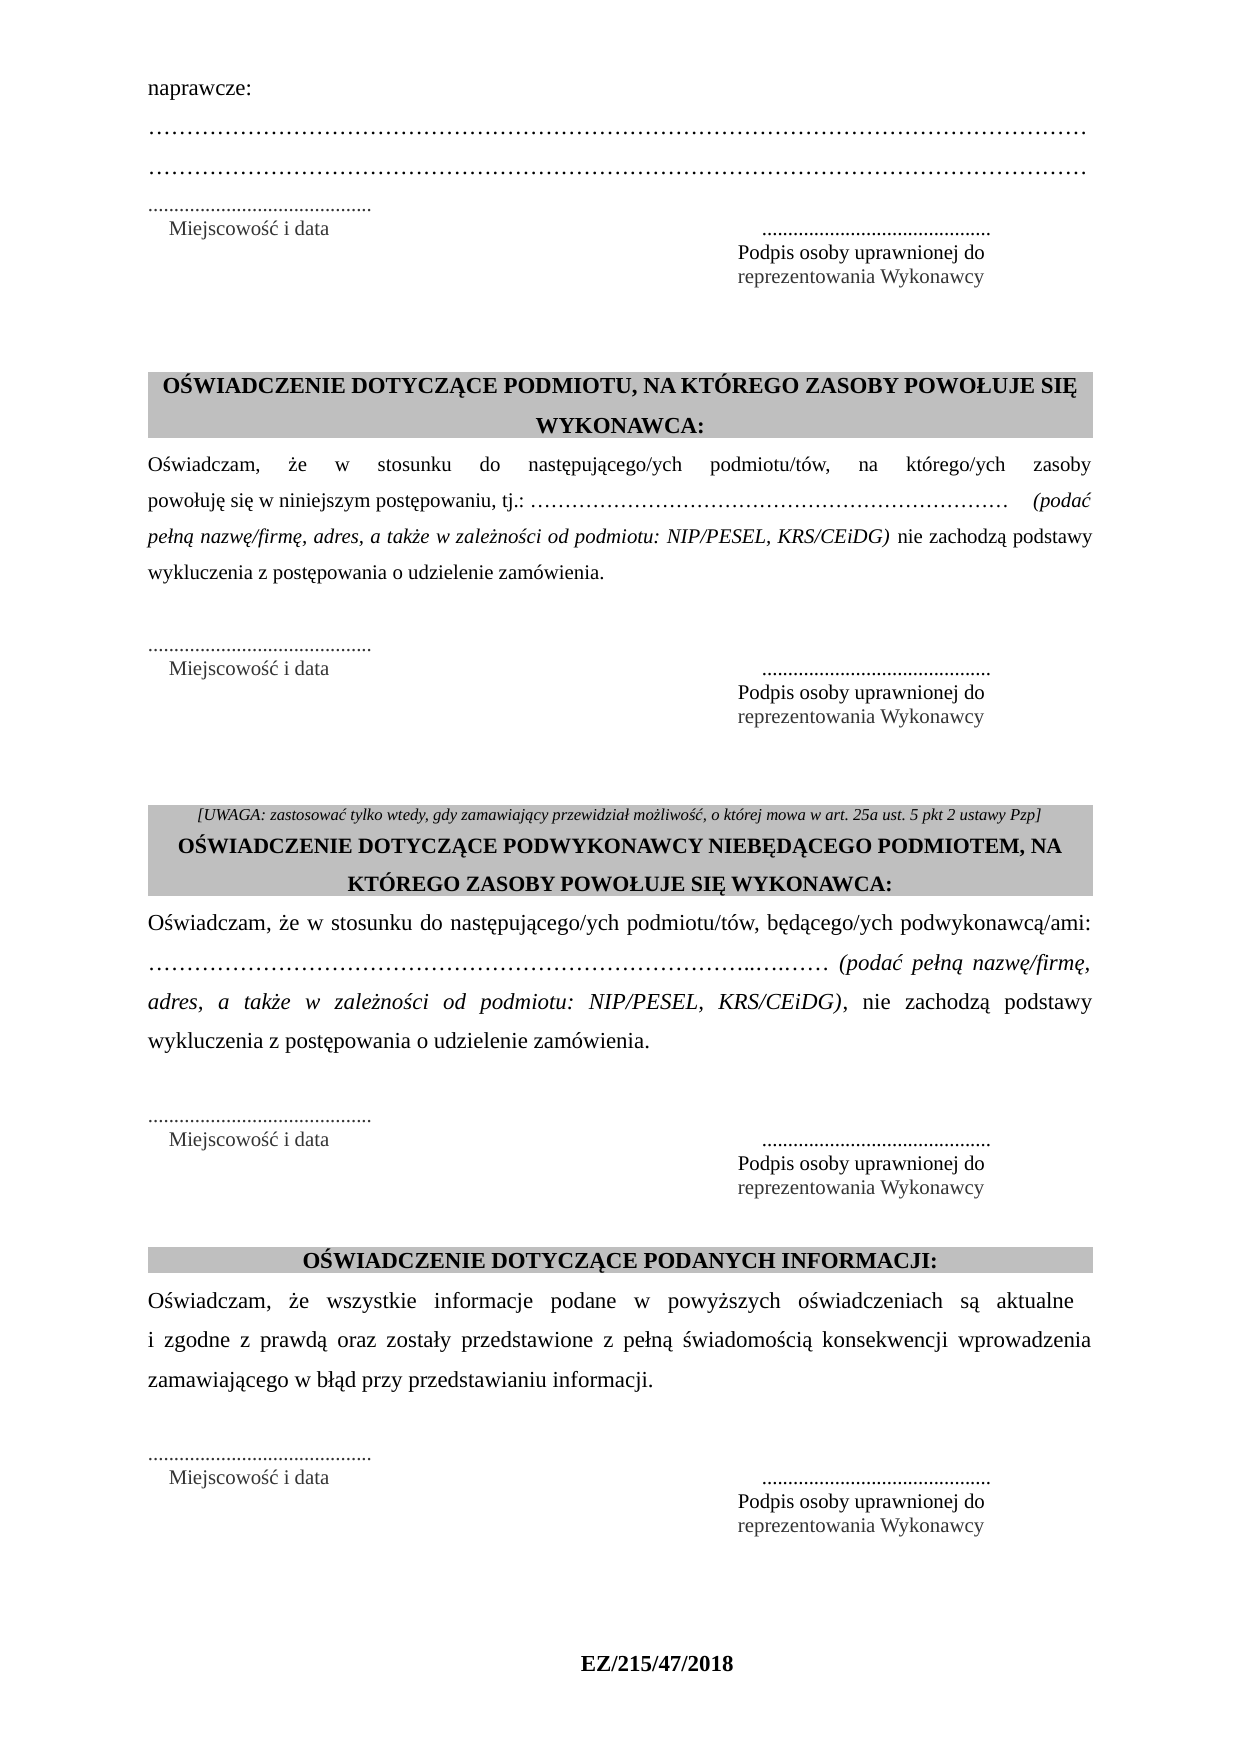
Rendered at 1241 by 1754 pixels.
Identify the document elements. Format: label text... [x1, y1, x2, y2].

text ........................................... [148, 192, 1093, 216]
text Oświadczam, że wszystkie informacje podane w powyższych oświadczeniach są aktualne i zgodne z prawdą oraz zostały przedstawione z pełną świadomością konsekwencji wprowadzenia zamawiającego w błąd przy przedstawianiu informacji. [148, 1287, 1093, 1392]
text reprezentowania Wykonawcy [148, 1513, 1093, 1537]
text OŚWIADCZENIE DOTYCZĄCE PODMIOTU, NA KTÓREGO ZASOBY POWOŁUJE SIĘ WYKONAWCA: [148, 372, 1093, 438]
text Podpis osoby uprawnionej do [148, 680, 1093, 704]
text [UWAGA: zastosować tylko wtedy, gdy zamawiający przewidział możliwość, o której mowa w art. 25a ust. 5 pkt 2 ustawy Pzp] [148, 805, 1093, 824]
text reprezentowania Wykonawcy [148, 264, 1093, 288]
text Miejscowość i data ............................................ [148, 1127, 1093, 1151]
text Miejscowość i data ............................................ [148, 1465, 1093, 1489]
text Miejscowość i data ............................................ [148, 656, 1093, 680]
text Oświadczam, że w stosunku do następującego/ych podmiotu/tów, na którego/ych zasoby powołuję się w niniejszym postępowaniu, tj.: …………………………………………………………… (podać pełną nazwę/firmę, adres, a także w zależności od podmiotu: NIP/PESEL, KRS/CEiDG) nie zachodzą podstawy wykluczenia z postępowania o udzielenie zamówienia. [148, 451, 1093, 584]
text Podpis osoby uprawnionej do [148, 240, 1093, 264]
text naprawcze: ………………………………………………………………………………………………………………………………………………………………………………………………………………………… [148, 74, 1093, 179]
text ........................................... [148, 1103, 1093, 1127]
text OŚWIADCZENIE DOTYCZĄCE PODANYCH INFORMACJI: [148, 1247, 1093, 1273]
text reprezentowania Wykonawcy [148, 704, 1093, 728]
text ........................................... [148, 632, 1093, 656]
text Podpis osoby uprawnionej do [148, 1151, 1093, 1175]
text ........................................... [148, 1441, 1093, 1465]
text Podpis osoby uprawnionej do [148, 1489, 1093, 1513]
text Miejscowość i data ............................................ [148, 216, 1093, 240]
text OŚWIADCZENIE DOTYCZĄCE PODWYKONAWCY NIEBĘDĄCEGO PODMIOTEM, NA KTÓREGO ZASOBY POWOŁUJE SIĘ WYKONAWCA: [148, 833, 1093, 896]
text reprezentowania Wykonawcy [148, 1175, 1093, 1199]
text Oświadczam, że w stosunku do następującego/ych podmiotu/tów, będącego/ych podwykonawcą/ami: ……………………………………………………………………..….…… (podać pełną nazwę/firmę, adres, a także w zależności od podmiotu: NIP/PESEL, KRS/CEiDG), nie zachodzą podstawy wykluczenia z postępowania o udzielenie zamówienia. [148, 909, 1093, 1054]
